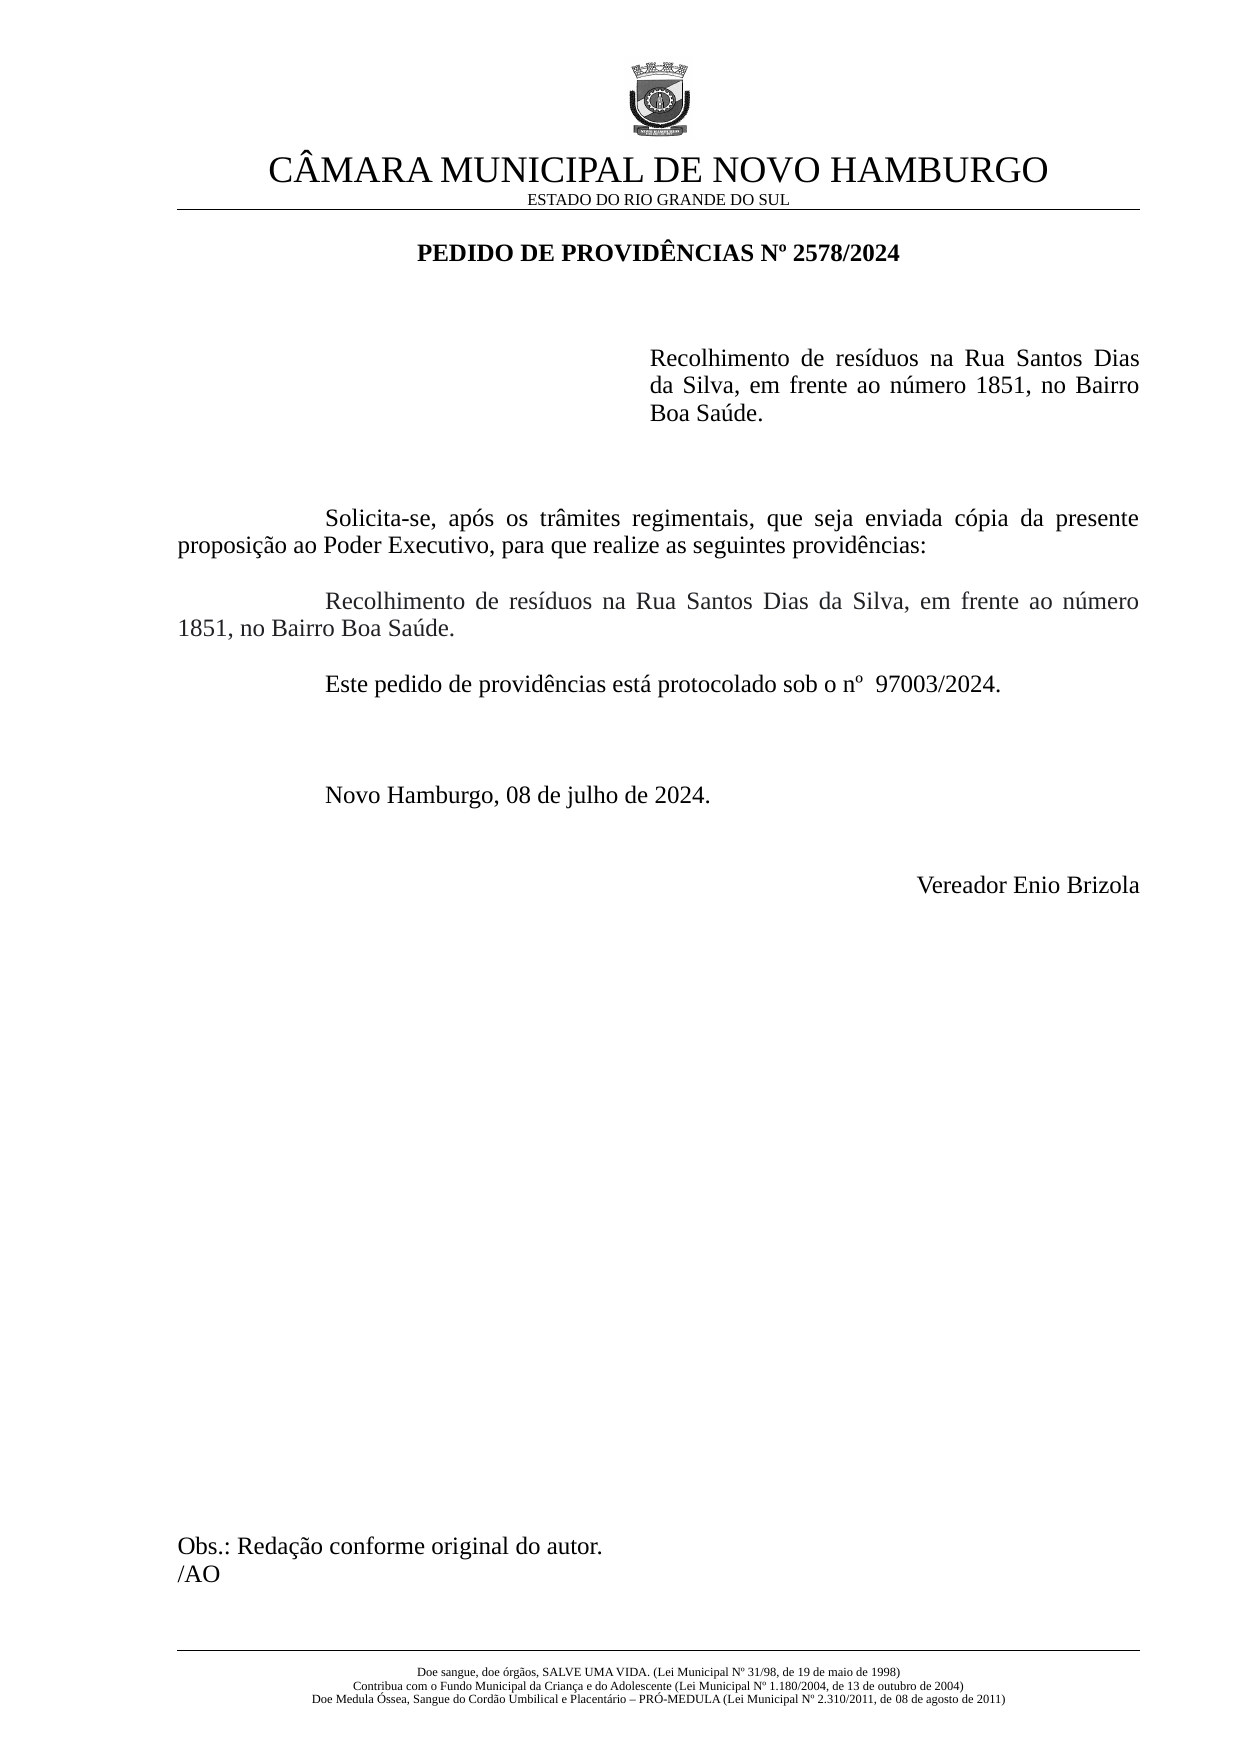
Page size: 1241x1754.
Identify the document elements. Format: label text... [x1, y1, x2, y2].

text Novo Hamburgo, 08 de julho de 2024. [177, 781, 1140, 808]
text PEDIDO DE PROVIDÊNCIAS Nº 2578/2024 [177, 239, 1140, 267]
text Obs.: Redação conforme original do autor. [177, 1532, 1140, 1560]
text Este pedido de providências está protocolado sob o nº 97003/2024. [177, 670, 1140, 698]
text Solicita-se, após os trâmites regimentais, que seja enviada cópia da presente proposição ao Poder Executivo, para que realize as seguintes providências: [177, 504, 1140, 559]
text Vereador Enio Brizola [177, 872, 1140, 899]
text Recolhimento de resíduos na Rua Santos Dias da Silva, em frente ao número 1851, no Bairro Boa Saúde. [177, 587, 1140, 642]
text Recolhimento de resíduos na Rua Santos Dias da Silva, em frente ao número 1851, no Bairro Boa Saúde. [649, 344, 1140, 427]
text /AO [177, 1560, 1140, 1588]
